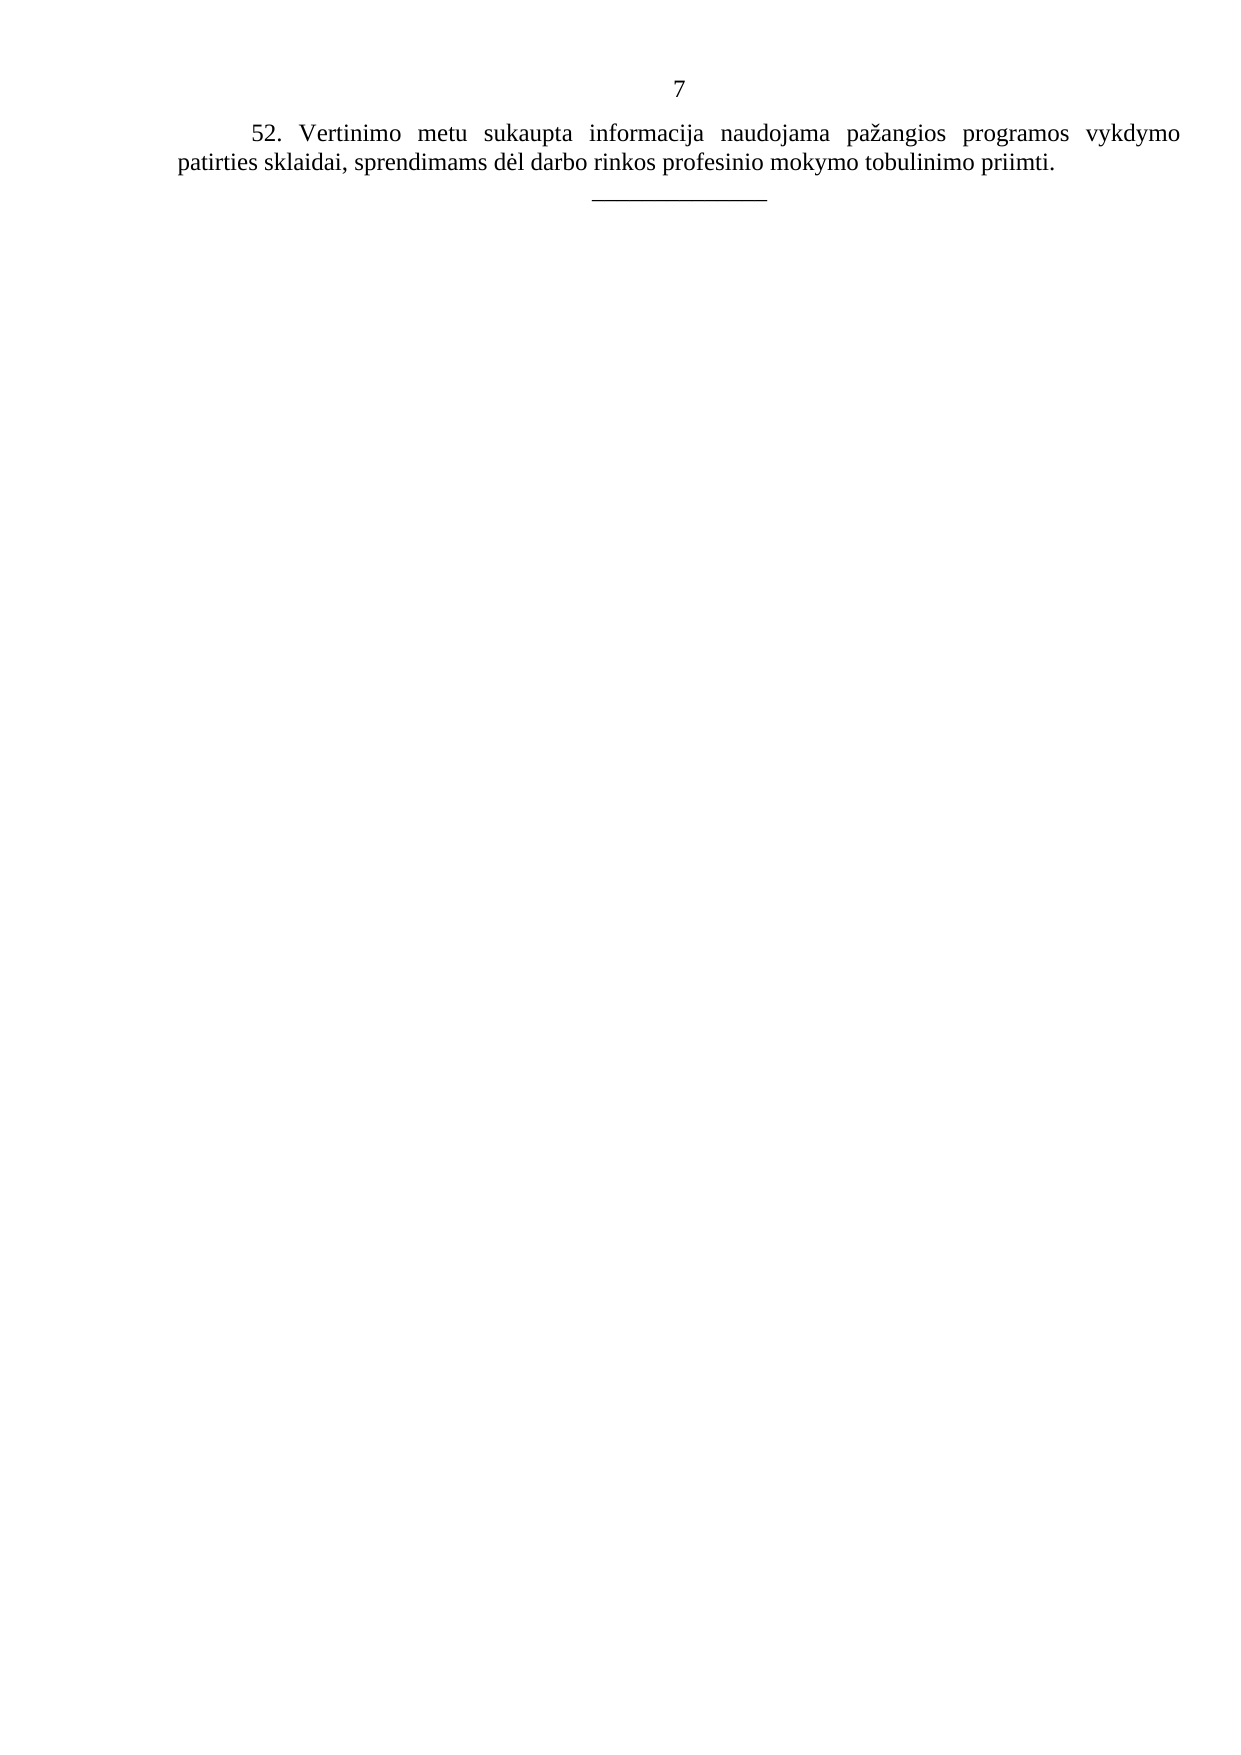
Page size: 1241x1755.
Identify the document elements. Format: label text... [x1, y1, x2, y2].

text 52. Vertinimo metu sukaupta informacija naudojama pažangios programos vykdymo patirties sklaidai, sprendimams dėl darbo rinkos profesinio mokymo tobulinimo priimti. [177, 118, 1181, 176]
text ______________ [177, 176, 1181, 204]
